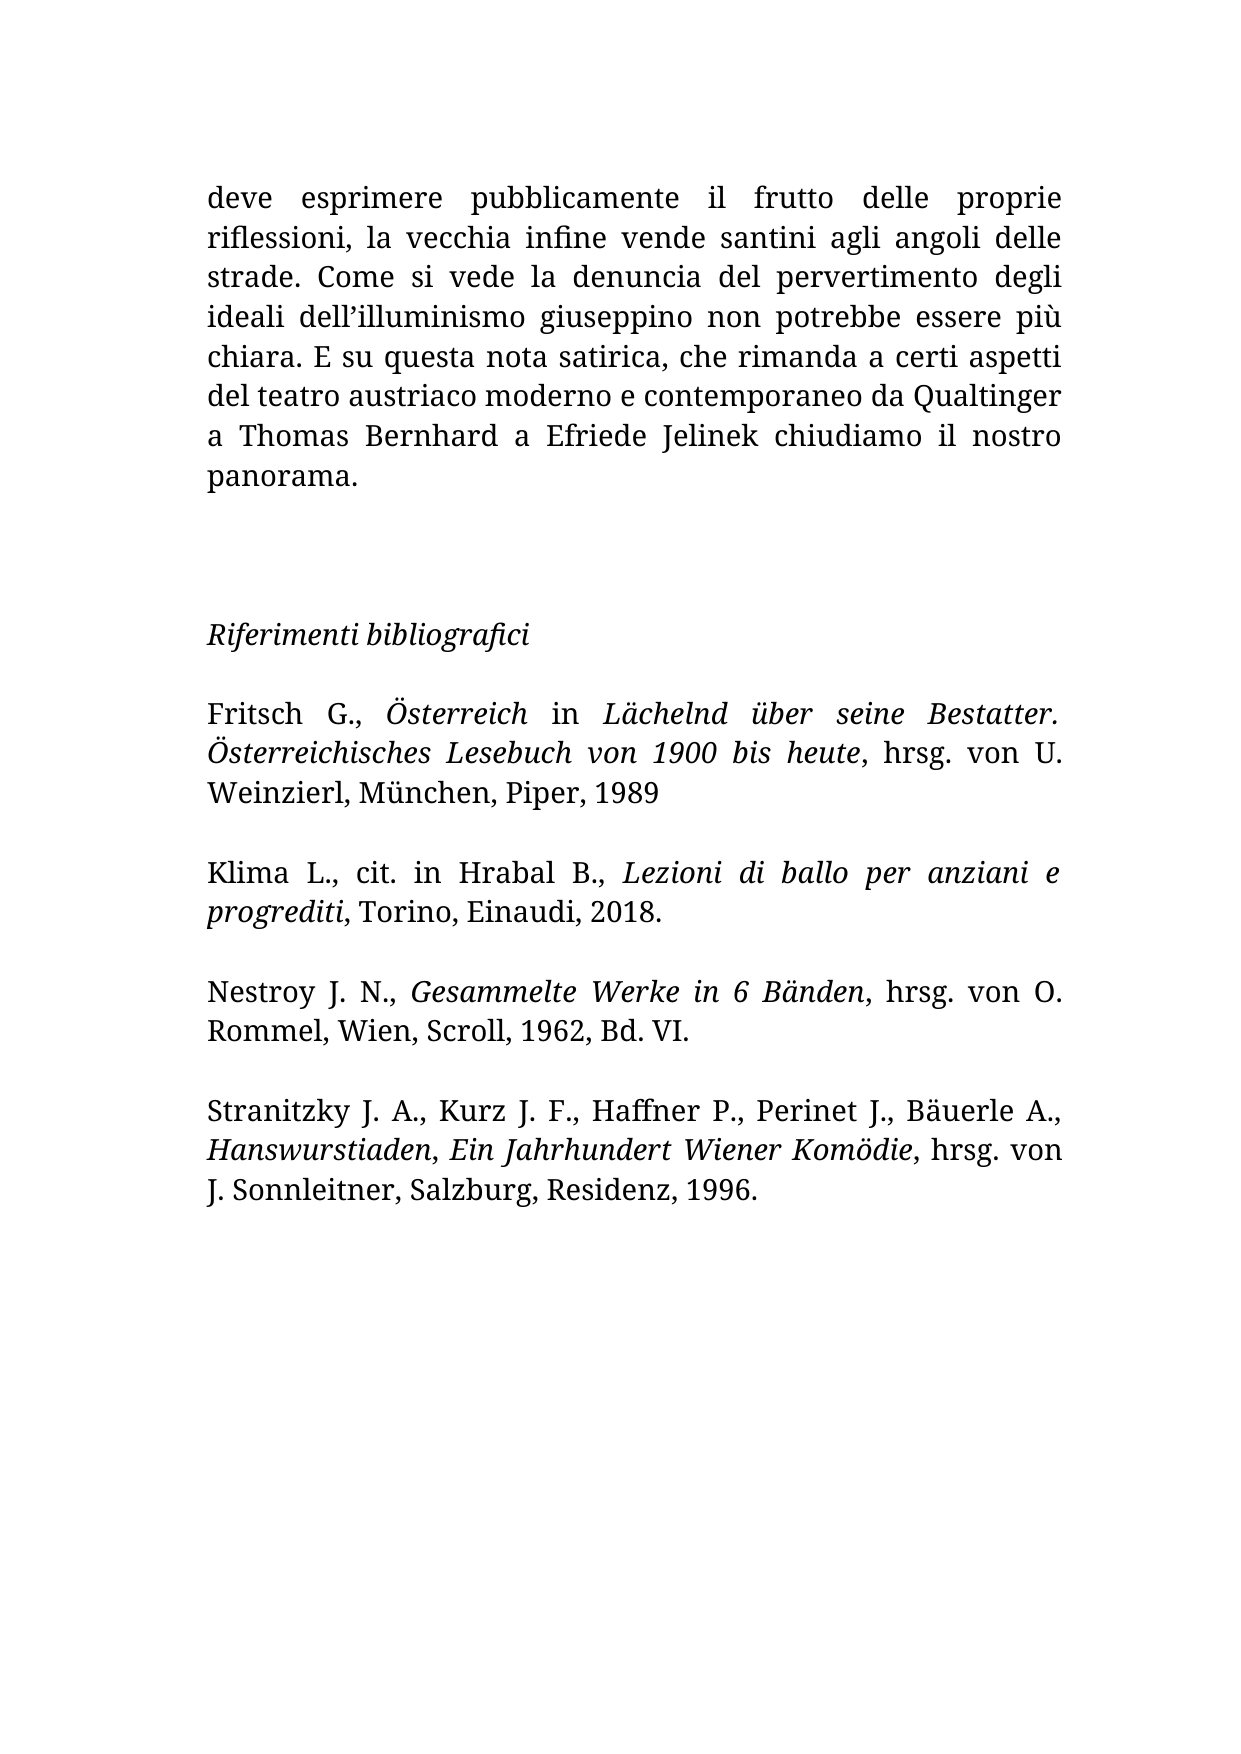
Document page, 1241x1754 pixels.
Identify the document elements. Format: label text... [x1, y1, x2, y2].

text Fritsch G., Österreich in Lächelnd über seine Bestatter. Österreichisches Lesebuch von 1900 bis heute, hrsg. von U. Weinzierl, München, Piper, 1989 [207, 693, 1063, 812]
text deve esprimere pubblicamente il frutto delle proprie riflessioni, la vecchia infine vende santini agli angoli delle strade. Come si vede la denuncia del pervertimento degli ideali dell’illuminismo giuseppino non potrebbe essere più chiara. E su questa nota satirica, che rimanda a certi aspetti del teatro austriaco moderno e contemporaneo da Qualtinger a Thomas Bernhard a Efriede Jelinek chiudiamo il nostro panorama. [207, 177, 1063, 495]
text Klima L., cit. in Hrabal B., Lezioni di ballo per anziani e progrediti, Torino, Einaudi, 2018. [207, 852, 1063, 931]
text Nestroy J. N., Gesammelte Werke in 6 Bänden, hrsg. von O. Rommel, Wien, Scroll, 1962, Bd. VI. [207, 971, 1063, 1050]
text Stranitzky J. A., Kurz J. F., Haffner P., Perinet J., Bäuerle A., Hanswurstiaden, Ein Jahrhundert Wiener Komödie, hrsg. von J. Sonnleitner, Salzburg, Residenz, 1996. [207, 1090, 1063, 1209]
text Riferimenti bibliografici [207, 614, 1063, 653]
